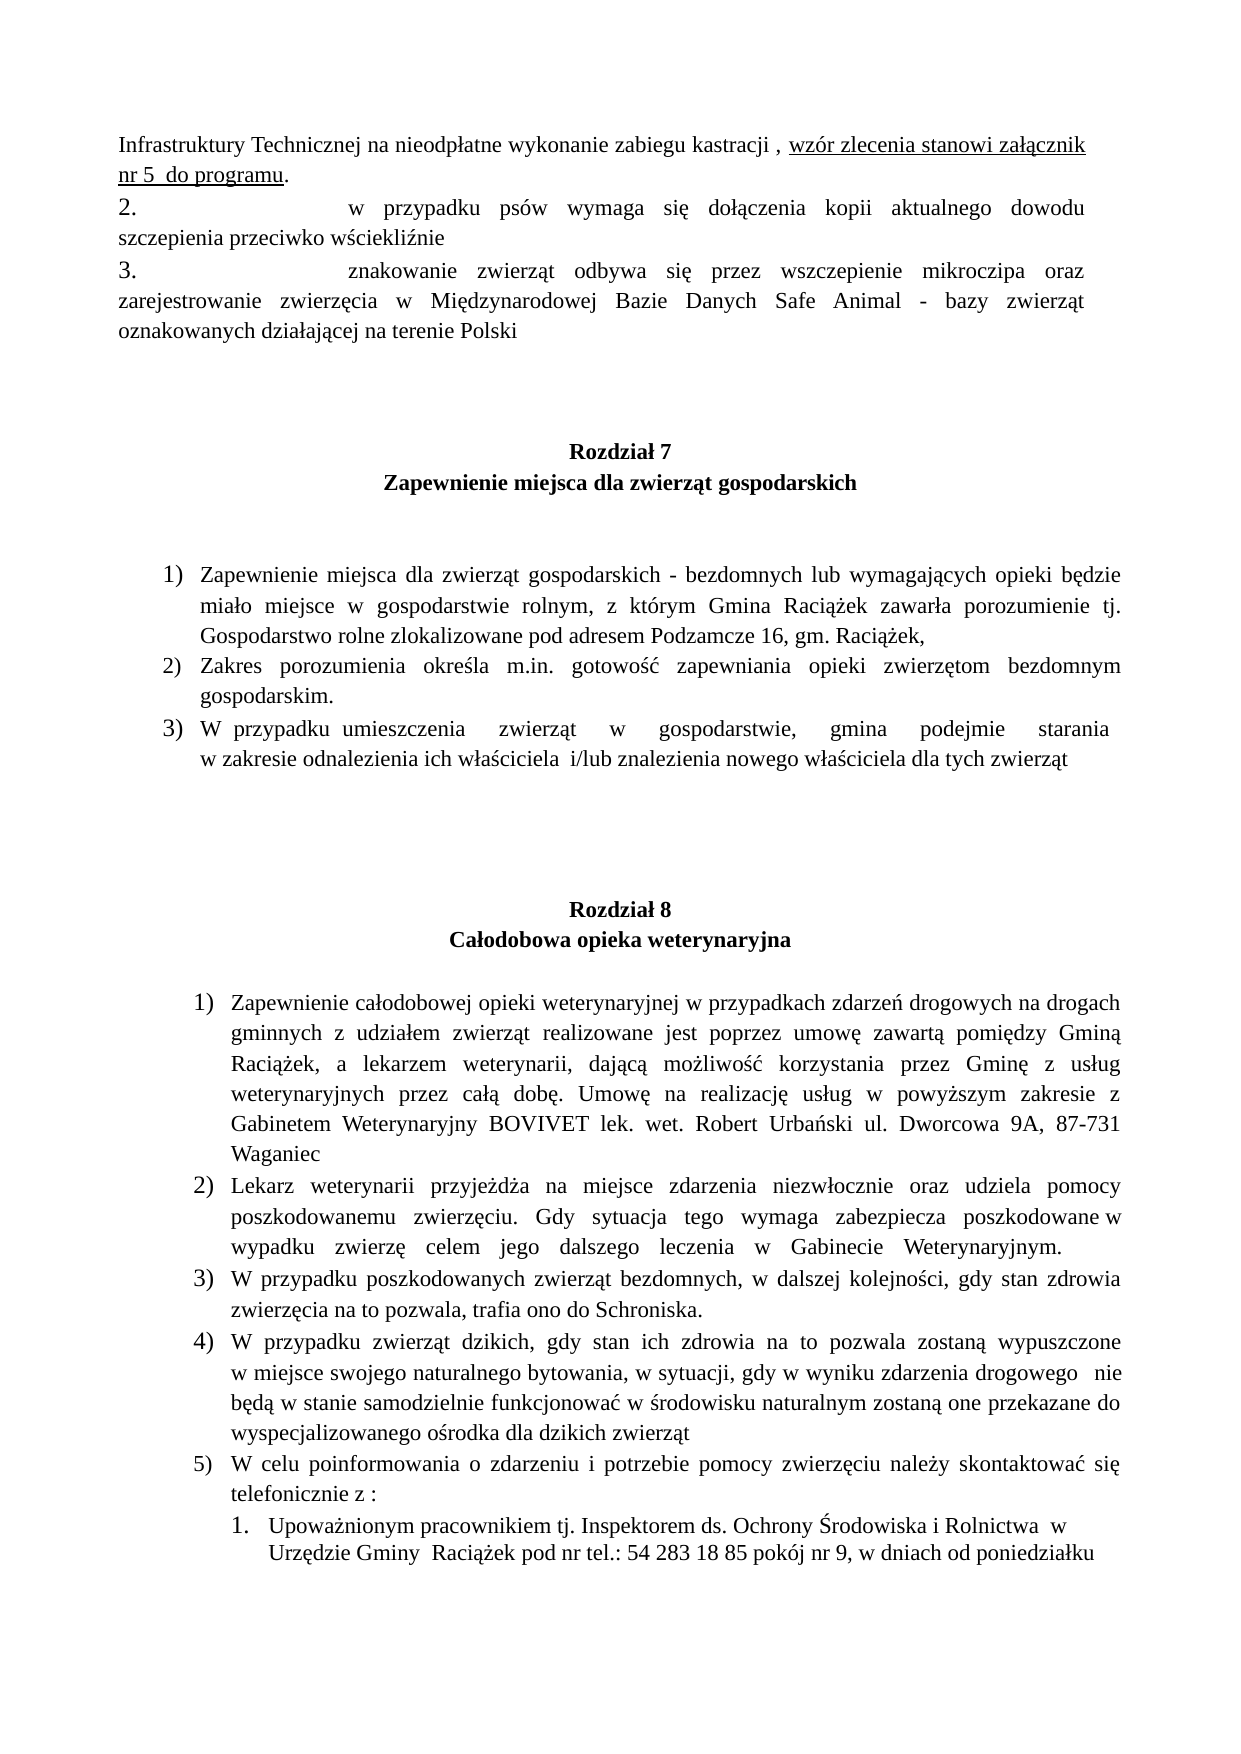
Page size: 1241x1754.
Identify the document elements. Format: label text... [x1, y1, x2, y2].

text Rozdział 7 Zapewnienie miejsca dla zwierząt gospodarskich [118, 438, 1122, 495]
list W celu poinformowania o zdarzeniu i potrzebie pomocy zwierzęciu należy skontaktować się telefonicznie z : [193, 1449, 1122, 1506]
text Rozdział 8 Całodobowa opieka weterynaryjna [118, 896, 1122, 953]
list Upoważnionym pracownikiem tj. Inspektorem ds. Ochrony Środowiska i Rolnictwa w Urzędzie Gminy Raciążek pod nr tel.: 54 283 18 85 pokój nr 9, w dniach od poniedziałku [231, 1510, 1122, 1565]
list Infrastruktury Technicznej na nieodpłatne wykonanie zabiegu kastracji , wzór zlecenia stanowi załącznik nr 5 do programu. [118, 131, 1086, 188]
list W przypadku umieszczenia zwierząt w gospodarstwie, gmina podejmie starania w zakresie odnalezienia ich właściciela i/lub znalezienia nowego właściciela dla tych zwierząt [162, 713, 1122, 772]
list W przypadku zwierząt dzikich, gdy stan ich zdrowia na to pozwala zostaną wypuszczone w miejsce swojego naturalnego bytowania, w sytuacji, gdy w wyniku zdarzenia drogowego nie będą w stanie samodzielnie funkcjonować w środowisku naturalnym zostaną one przekazane do wyspecjalizowanego ośrodka dla dzikich zwierząt [193, 1326, 1122, 1446]
list Zapewnienie całodobowej opieki weterynaryjnej w przypadkach zdarzeń drogowych na drogach gminnych z udziałem zwierząt realizowane jest poprzez umowę zawartą pomiędzy Gminą Raciążek, a lekarzem weterynarii, dającą możliwość korzystania przez Gminę z usług weterynaryjnych przez całą dobę. Umowę na realizację usług w powyższym zakresie z Gabinetem Weterynaryjny BOVIVET lek. wet. Robert Urbański ul. Dworcowa 9A, 87-731 Waganiec [193, 987, 1122, 1167]
list W przypadku poszkodowanych zwierząt bezdomnych, w dalszej kolejności, gdy stan zdrowia zwierzęcia na to pozwala, trafia ono do Schroniska. [193, 1263, 1122, 1322]
list Lekarz weterynarii przyjeżdża na miejsce zdarzenia niezwłocznie oraz udziela pomocy poszkodowanemu zwierzęciu. Gdy sytuacja tego wymaga zabezpiecza poszkodowane w wypadku zwierzę celem jego dalszego leczenia w Gabinecie Weterynaryjnym. [193, 1171, 1122, 1260]
list znakowanie zwierząt odbywa się przez wszczepienie mikroczipa oraz zarejestrowanie zwierzęcia w Międzynarodowej Bazie Danych Safe Animal - bazy zwierząt oznakowanych działającej na terenie Polski [118, 255, 1086, 344]
list Zakres porozumienia określa m.in. gotowość zapewniania opieki zwierzętom bezdomnym gospodarskim. [162, 652, 1122, 709]
list Zapewnienie miejsca dla zwierząt gospodarskich - bezdomnych lub wymagających opieki będzie miało miejsce w gospodarstwie rolnym, z którym Gmina Raciążek zawarła porozumienie tj. Gospodarstwo rolne zlokalizowane pod adresem Podzamcze 16, gm. Raciążek, [162, 559, 1122, 648]
list w przypadku psów wymaga się dołączenia kopii aktualnego dowodu szczepienia przeciwko wściekliźnie [118, 192, 1086, 251]
